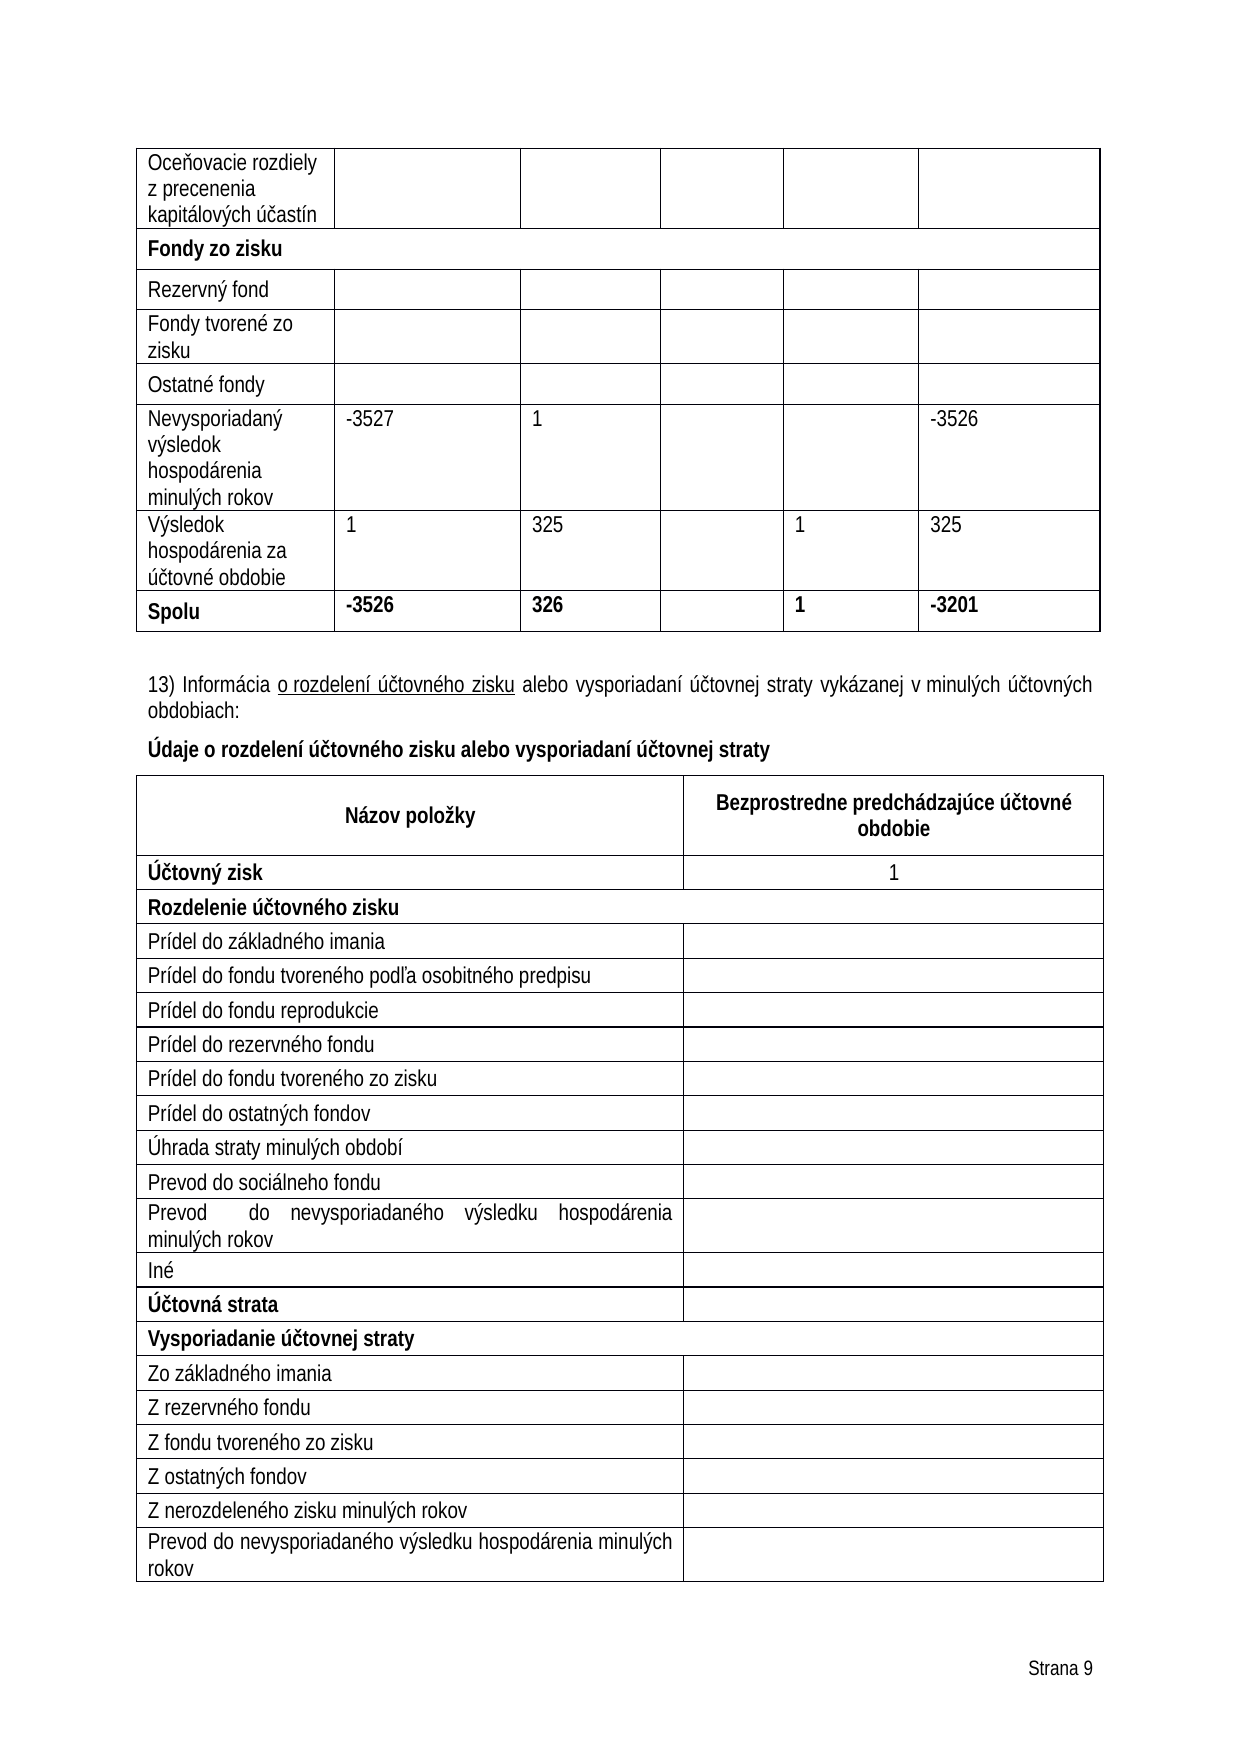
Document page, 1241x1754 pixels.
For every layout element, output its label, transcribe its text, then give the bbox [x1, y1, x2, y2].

table_cell 1 [784, 511, 918, 590]
table_cell 1 [784, 591, 918, 631]
table_cell [521, 364, 660, 404]
table_cell [521, 310, 660, 363]
table_cell [784, 405, 918, 510]
table_cell [919, 364, 1099, 404]
table_cell [335, 270, 520, 309]
table_cell Prevod do nevysporiadaného výsledku hospodárenia minulých rokov [137, 1199, 683, 1252]
table_cell [784, 270, 918, 309]
table_header Názov položky [137, 776, 683, 854]
table_cell [684, 1288, 1103, 1321]
table_cell Fondy tvorené zo zisku [137, 310, 334, 363]
table_cell [684, 1096, 1103, 1129]
table_cell [684, 924, 1103, 958]
table_cell [684, 993, 1103, 1026]
table_cell Účtovná strata [137, 1288, 683, 1321]
table_cell [784, 364, 918, 404]
table_cell Úhrada straty minulých období [137, 1131, 683, 1164]
table_cell 1 [684, 856, 1103, 889]
table_cell [661, 591, 783, 631]
table_cell 325 [521, 511, 660, 590]
table_cell [684, 1062, 1103, 1095]
table_cell [684, 1528, 1103, 1581]
text 13) Informácia o rozdelení účtovného zisku alebo vysporiadaní účtovnej straty vykázanej v minulých účtovných obdobiach: [148, 671, 1093, 723]
table_cell Z nerozdeleného zisku minulých rokov [137, 1494, 683, 1527]
table_cell [684, 1425, 1103, 1458]
table_cell Prídel do fondu tvoreného zo zisku [137, 1062, 683, 1095]
table_cell Prídel do rezervného fondu [137, 1028, 683, 1061]
table_cell Z rezervného fondu [137, 1391, 683, 1424]
table_cell [661, 310, 783, 363]
table_cell Fondy zo zisku [137, 229, 1099, 268]
table_cell -3201 [919, 591, 1099, 631]
table_cell 1 [521, 405, 660, 510]
table_cell 1 [335, 511, 520, 590]
table_cell Z fondu tvoreného zo zisku [137, 1425, 683, 1458]
table_cell [661, 149, 783, 228]
table_cell Prídel do fondu reprodukcie [137, 993, 683, 1026]
table_cell [335, 364, 520, 404]
table_cell 325 [919, 511, 1099, 590]
table_cell -3526 [335, 591, 520, 631]
table_cell [684, 1028, 1103, 1061]
table_cell Nevysporiadaný výsledok hospodárenia minulých rokov [137, 405, 334, 510]
table_cell Prevod do nevysporiadaného výsledku hospodárenia minulých rokov [137, 1528, 683, 1581]
table_cell [661, 511, 783, 590]
table_cell [919, 149, 1099, 228]
table_cell [919, 270, 1099, 309]
table_cell [335, 310, 520, 363]
table_cell Rozdelenie účtovného zisku [137, 890, 1103, 923]
table_header Bezprostredne predchádzajúce účtovné obdobie [684, 776, 1103, 854]
table_cell [684, 1253, 1103, 1286]
table_cell [784, 149, 918, 228]
table_cell [919, 310, 1099, 363]
table_cell [661, 405, 783, 510]
text Údaje o rozdelení účtovného zisku alebo vysporiadaní účtovnej straty [148, 736, 1093, 762]
table_cell Účtovný zisk [137, 856, 683, 889]
table_cell [661, 364, 783, 404]
table_cell Iné [137, 1253, 683, 1286]
table_cell Prídel do ostatných fondov [137, 1096, 683, 1129]
table_cell Výsledok hospodárenia za účtovné obdobie [137, 511, 334, 590]
table_cell Prevod do sociálneho fondu [137, 1165, 683, 1198]
table_cell [684, 1459, 1103, 1493]
table_cell 326 [521, 591, 660, 631]
table_cell [684, 1131, 1103, 1164]
table_cell Spolu [137, 591, 334, 631]
table_cell Rezervný fond [137, 270, 334, 309]
table_cell [521, 270, 660, 309]
table_cell Oceňovacie rozdiely z precenenia kapitálových účastín [137, 149, 334, 228]
table_cell [684, 1391, 1103, 1424]
table_cell Prídel do základného imania [137, 924, 683, 958]
table_cell Vysporiadanie účtovnej straty [137, 1322, 1103, 1355]
table_cell Ostatné fondy [137, 364, 334, 404]
table_cell [684, 1199, 1103, 1252]
table_cell Z ostatných fondov [137, 1459, 683, 1493]
table_cell [784, 310, 918, 363]
table_cell [684, 959, 1103, 992]
table_cell -3527 [335, 405, 520, 510]
table_cell Zo základného imania [137, 1356, 683, 1389]
table_cell [684, 1356, 1103, 1389]
table_cell [661, 270, 783, 309]
table_cell [335, 149, 520, 228]
table_cell [521, 149, 660, 228]
table_cell [684, 1165, 1103, 1198]
table_cell [684, 1494, 1103, 1527]
table_cell Prídel do fondu tvoreného podľa osobitného predpisu [137, 959, 683, 992]
table_cell -3526 [919, 405, 1099, 510]
